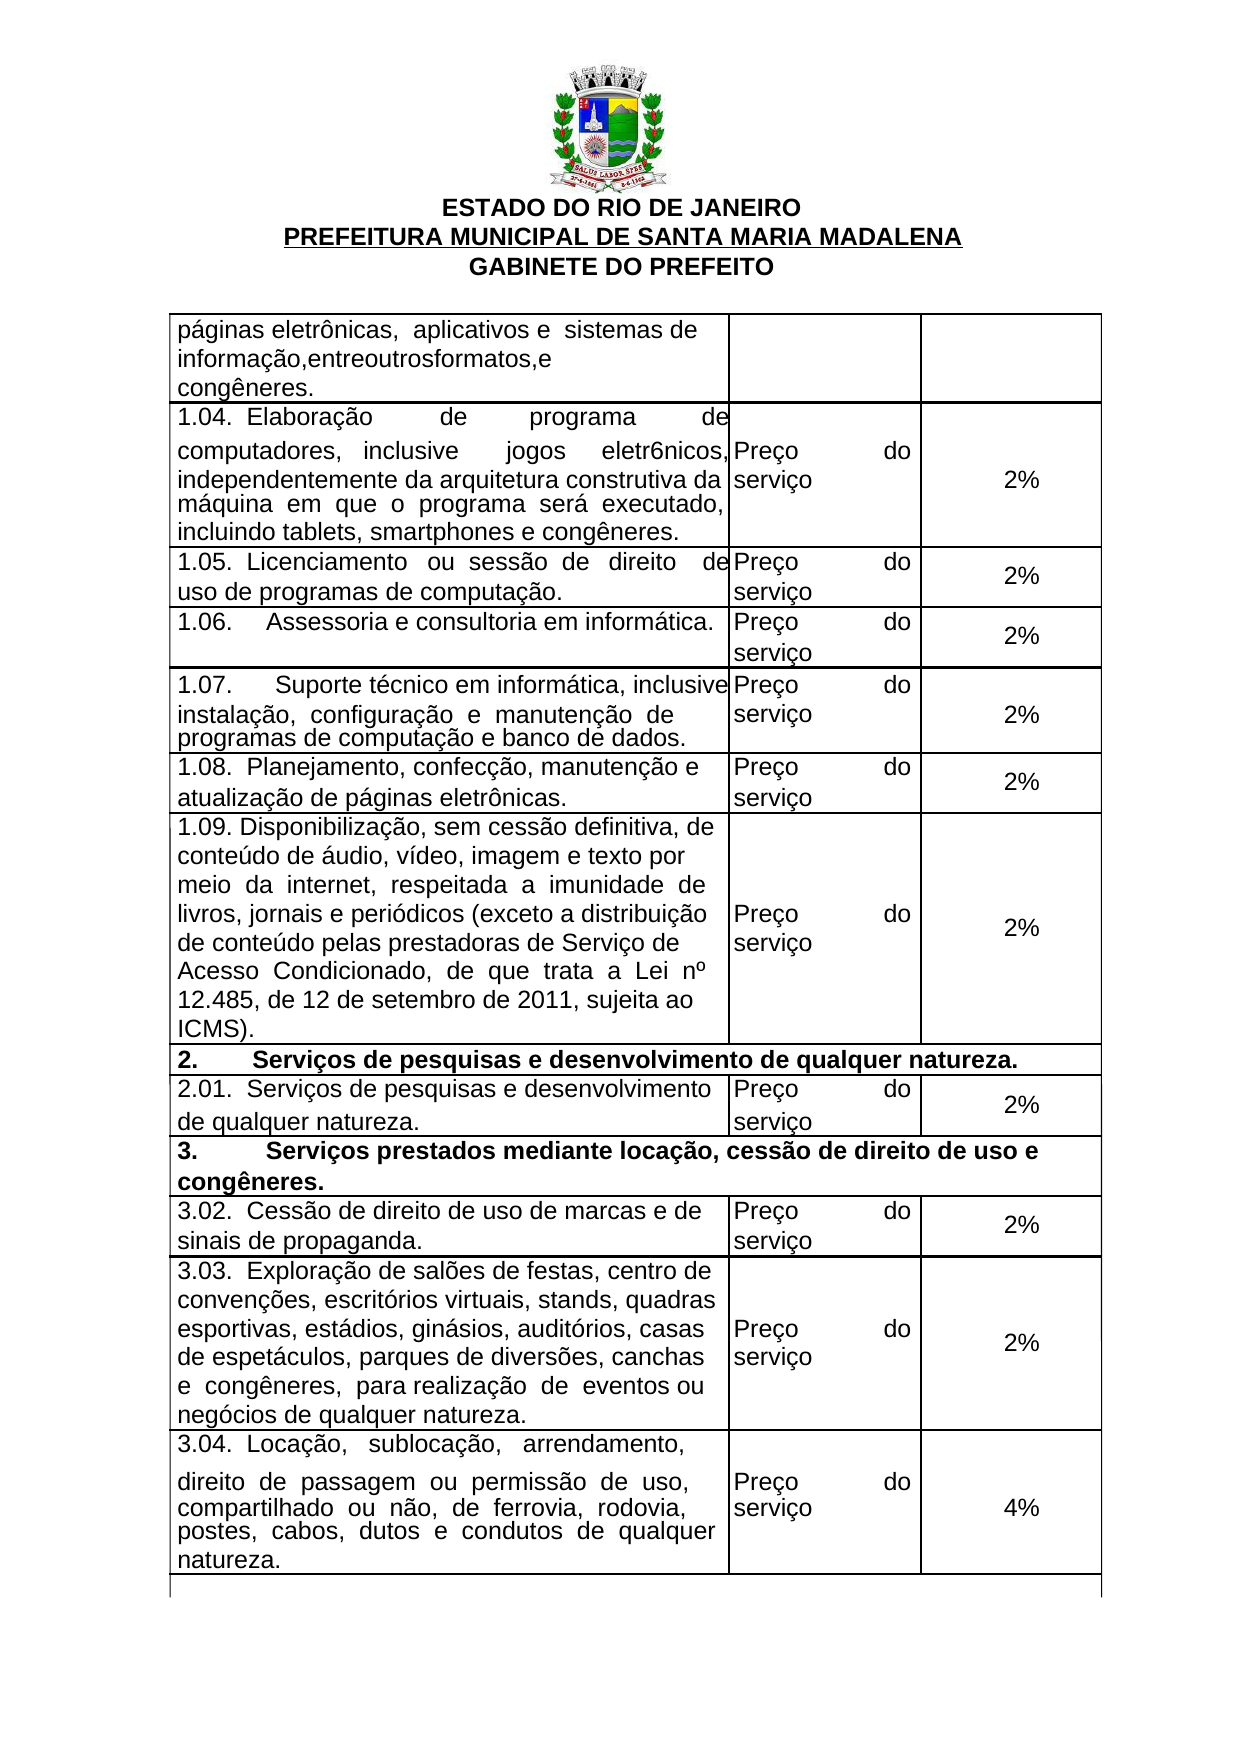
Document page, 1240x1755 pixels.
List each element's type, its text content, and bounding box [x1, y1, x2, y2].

text PREFEITURA MUNICIPAL DE SANTA MARIA MADALENA [283, 222, 1102, 251]
table_cell [922, 942, 1100, 956]
table_cell [421, 636, 489, 650]
table_cell programas de computação e banco de dados. [171, 728, 689, 752]
table_cell [171, 636, 242, 650]
table_cell jogos [490, 431, 596, 465]
table_cell [490, 650, 596, 666]
table_cell programa [490, 404, 689, 431]
table_cell [596, 650, 689, 666]
table_cell 4% [922, 1496, 1101, 1521]
table_cell 2% [922, 608, 1100, 650]
table_cell [922, 795, 1100, 812]
table_cell [690, 517, 728, 546]
table_cell [730, 728, 848, 752]
table_cell 1.06. [171, 608, 242, 636]
table_cell [922, 669, 1100, 699]
table_cell ICMS). [171, 1014, 421, 1043]
table_cell [421, 650, 489, 666]
table_cell [922, 1285, 1100, 1314]
table_cell atualização de páginas eletrônicas. [171, 781, 596, 812]
table_cell [690, 575, 728, 590]
table_cell do [848, 548, 920, 575]
table_cell [730, 404, 848, 431]
table_cell [690, 373, 728, 401]
table_cell 1.08. Planejamento, confecção, manutenção e [171, 754, 728, 781]
table_cell negócios de qualquer natureza. [171, 1400, 728, 1429]
table_cell Preço [730, 608, 848, 636]
table_header do [848, 1076, 920, 1103]
table_cell [730, 814, 848, 841]
table_cell [848, 1496, 920, 1521]
table_cell 1.09. Disponibilização, sem cessão definitiva, de [171, 814, 728, 841]
table_cell [922, 841, 1100, 870]
table_cell [848, 814, 920, 841]
table_cell [848, 1225, 920, 1239]
table_cell [922, 1431, 1101, 1458]
table_cell [596, 575, 689, 590]
table_cell 2% [922, 1197, 1100, 1239]
table_cell serviço [730, 699, 848, 728]
table_cell de qualquer natureza. [171, 1104, 728, 1135]
table_cell livros, jornais e periódicos (exceto a distribuição [171, 899, 728, 927]
table_cell [730, 1400, 848, 1429]
table_cell compartilhado ou não, de ferrovia, rodovia, [171, 1496, 728, 1521]
table_cell Preço [730, 1314, 848, 1342]
table_cell [922, 1371, 1101, 1400]
table_cell 3.04. Locação, sublocação, arrendamento, [171, 1431, 728, 1458]
table_cell do [848, 1314, 920, 1342]
table_cell congêneres. [171, 1166, 729, 1195]
table_cell [922, 814, 1100, 841]
table_cell congêneres. [171, 373, 421, 401]
table_cell [730, 373, 848, 401]
table_cell [848, 1431, 920, 1458]
table_cell [596, 590, 689, 606]
text GABINETE DO PREFEITO [469, 251, 1102, 280]
table_cell de [690, 404, 728, 431]
table_cell [848, 928, 920, 942]
table_cell [922, 1119, 1100, 1135]
table_cell [922, 1239, 1100, 1255]
table_header [848, 315, 920, 344]
table_cell Suporte técnico em informática, inclusive [242, 669, 728, 699]
table_cell [730, 344, 848, 372]
table_cell [922, 956, 1100, 985]
table_cell [922, 1400, 1101, 1429]
table_cell Preço [730, 431, 848, 465]
table_cell [730, 1545, 848, 1573]
table_cell eletr6nicos, [596, 431, 728, 465]
table_cell 3.03. Exploração de salões de festas, centro de [171, 1258, 728, 1285]
table_cell [848, 650, 920, 666]
table_cell [848, 1285, 920, 1314]
table_cell [490, 373, 596, 401]
table_cell do [848, 899, 920, 927]
table_cell Preço [730, 548, 848, 575]
table_cell [242, 636, 421, 650]
table_cell [848, 1343, 920, 1357]
table_cell [848, 1119, 920, 1135]
table_cell [848, 728, 920, 752]
table_cell Preço [730, 899, 848, 927]
table_cell [848, 1521, 920, 1544]
table_cell 2% [922, 699, 1100, 728]
table_cell [690, 1014, 728, 1043]
table_cell [848, 590, 920, 606]
table_cell serviço [730, 1104, 848, 1135]
table_cell [848, 1371, 920, 1400]
table_cell [690, 728, 728, 752]
table_cell Preço [730, 754, 848, 781]
table_cell [848, 841, 920, 870]
table_cell [848, 942, 920, 956]
table_cell [730, 517, 848, 546]
list Serviços de pesquisas e desenvolvimento de qualquer natureza. [177, 1045, 1100, 1074]
table_cell do [848, 431, 920, 465]
table_cell serviço [730, 636, 848, 666]
table_cell [690, 650, 728, 666]
table_cell [730, 1371, 848, 1400]
table_cell [730, 956, 848, 985]
table_cell serviço [730, 1343, 848, 1371]
table_cell [690, 590, 728, 606]
table_cell Assessoria e consultoria em informática. [242, 608, 728, 636]
table_cell [730, 494, 848, 517]
table_cell do [848, 608, 920, 636]
table_cell Acesso Condicionado, de que trata a Lei nº [171, 956, 728, 985]
table_cell Preço [730, 1197, 848, 1225]
table_cell [596, 781, 689, 795]
table_header [730, 315, 848, 344]
table_cell [922, 494, 1100, 517]
table_cell [848, 517, 920, 546]
table_cell [729, 1166, 848, 1195]
table_cell conteúdo de áudio, vídeo, imagem e texto por [171, 841, 728, 870]
table_cell postes, cabos, dutos e condutos de qualquer [171, 1521, 728, 1544]
table_cell [922, 404, 1100, 431]
table_cell [730, 985, 848, 1014]
table_cell do [848, 1197, 920, 1225]
table_cell [690, 636, 728, 650]
table_cell instalação, configuração e manutenção de [171, 699, 728, 728]
table_cell [730, 841, 848, 870]
table_cell [848, 956, 920, 985]
table_cell esportivas, estádios, ginásios, auditórios, casas [171, 1314, 728, 1342]
table_cell [490, 1014, 596, 1043]
table_cell [848, 1400, 920, 1429]
table_cell uso de programas de computação. [171, 575, 596, 606]
table_cell Preço [730, 669, 848, 699]
table_cell [596, 795, 689, 812]
table_cell [922, 728, 1100, 752]
table_cell 1.07. [171, 669, 242, 699]
table_cell [242, 650, 421, 666]
table_cell 2% [922, 899, 1100, 942]
table_cell [730, 1285, 848, 1314]
table_cell [421, 1014, 489, 1043]
table_cell [922, 1357, 1101, 1371]
table_cell do [848, 754, 920, 781]
table_cell 1.05. Licenciamento [171, 548, 421, 575]
table_cell serviço [730, 928, 848, 956]
table_cell 2% [922, 1314, 1101, 1357]
table_cell independentemente da arquitetura construtiva da [171, 465, 728, 494]
table_cell meio da internet, respeitada a imunidade de [171, 870, 728, 899]
table_cell [730, 1431, 848, 1458]
table_cell de [690, 548, 728, 575]
table_cell [171, 650, 242, 666]
table_cell [596, 373, 689, 401]
table_cell [848, 1014, 920, 1043]
table_cell [848, 465, 920, 494]
table_cell sinais de propaganda. [171, 1225, 728, 1255]
table_cell e congêneres, para realização de eventos ou [171, 1371, 728, 1400]
table_cell de [421, 404, 489, 431]
table_header 2% [922, 1076, 1100, 1119]
table_cell serviço [730, 781, 848, 812]
table_cell serviço [730, 575, 848, 606]
table_cell [922, 650, 1100, 666]
table_cell 3.02. Cessão de direito de uso de marcas e de [171, 1197, 728, 1225]
table_cell 2% [922, 754, 1100, 795]
table_cell [596, 1014, 689, 1043]
table_cell 3. [171, 1137, 225, 1166]
table_cell [730, 1014, 848, 1043]
table_cell Serviços prestados mediante locação, cessão de direito de uso e [225, 1137, 1100, 1166]
table_cell [922, 431, 1100, 465]
table_cell [421, 373, 489, 401]
table_cell [848, 373, 920, 401]
table_cell de espetáculos, parques de diversões, canchas [171, 1343, 728, 1371]
table_cell [922, 1014, 1100, 1043]
table_cell [848, 636, 920, 650]
table_header [922, 315, 1100, 344]
table_cell 1.04. Elaboração [171, 404, 421, 431]
table_cell [922, 985, 1100, 1014]
table_cell do [848, 669, 920, 699]
table_header páginas eletrônicas, aplicativos e sistemas de [171, 315, 728, 344]
table_cell [730, 870, 848, 899]
table_header 2.01. Serviços de pesquisas e desenvolvimento [171, 1076, 728, 1103]
table_cell máquina em que o programa será executado, [171, 494, 728, 517]
table_cell [848, 1104, 920, 1119]
table_cell [848, 1258, 920, 1285]
table_cell [690, 781, 728, 795]
table_cell [848, 1239, 920, 1255]
table_cell [922, 344, 1100, 372]
table_cell [690, 795, 728, 812]
table_cell de conteúdo pelas prestadoras de Serviço de [171, 928, 728, 956]
table_cell informação,entreoutrosformatos,e [171, 344, 728, 372]
table_cell 2% [922, 465, 1100, 494]
table_cell [848, 985, 920, 1014]
table_cell [921, 1166, 1100, 1195]
table_cell [848, 870, 920, 899]
table_cell [922, 373, 1100, 401]
table_cell [922, 1458, 1101, 1496]
table_cell 2% [922, 548, 1100, 590]
table_cell [490, 636, 596, 650]
table_cell [848, 781, 920, 795]
table_cell [848, 1166, 921, 1195]
table_cell ou sessão de [421, 548, 596, 575]
table_cell [730, 1521, 848, 1544]
table_cell serviço [730, 1496, 848, 1521]
table_cell [730, 1258, 848, 1285]
table_cell [848, 1357, 920, 1371]
table_cell [848, 494, 920, 517]
table_cell [922, 1258, 1100, 1285]
table_cell natureza. [171, 1545, 728, 1573]
table_cell serviço [730, 1225, 848, 1255]
table_cell [922, 1545, 1101, 1573]
table_cell [848, 795, 920, 812]
table_cell [848, 699, 920, 728]
table_cell [922, 1521, 1101, 1544]
table_cell computadores, inclusive [171, 431, 489, 465]
table_cell [848, 344, 920, 372]
table_cell [596, 636, 689, 650]
table_cell do [848, 1458, 920, 1496]
table_cell serviço [730, 465, 848, 494]
table_cell [922, 590, 1100, 606]
table_cell [922, 517, 1100, 546]
table_header Preço [730, 1076, 848, 1103]
table_cell Preço [730, 1458, 848, 1496]
table_cell [848, 575, 920, 590]
table_cell 12.485, de 12 de setembro de 2011, sujeita ao [171, 985, 728, 1014]
table_cell direito de passagem ou permissão de uso, [171, 1458, 728, 1496]
table_cell [922, 870, 1100, 899]
table_cell [848, 1545, 920, 1573]
table_cell convenções, escritórios virtuais, stands, quadras [171, 1285, 728, 1314]
table_cell incluindo tablets, smartphones e congêneres. [171, 517, 689, 546]
table_cell direito [596, 548, 689, 575]
table_cell [848, 404, 920, 431]
text ESTADO DO RIO DE JANEIRO [442, 192, 1102, 221]
